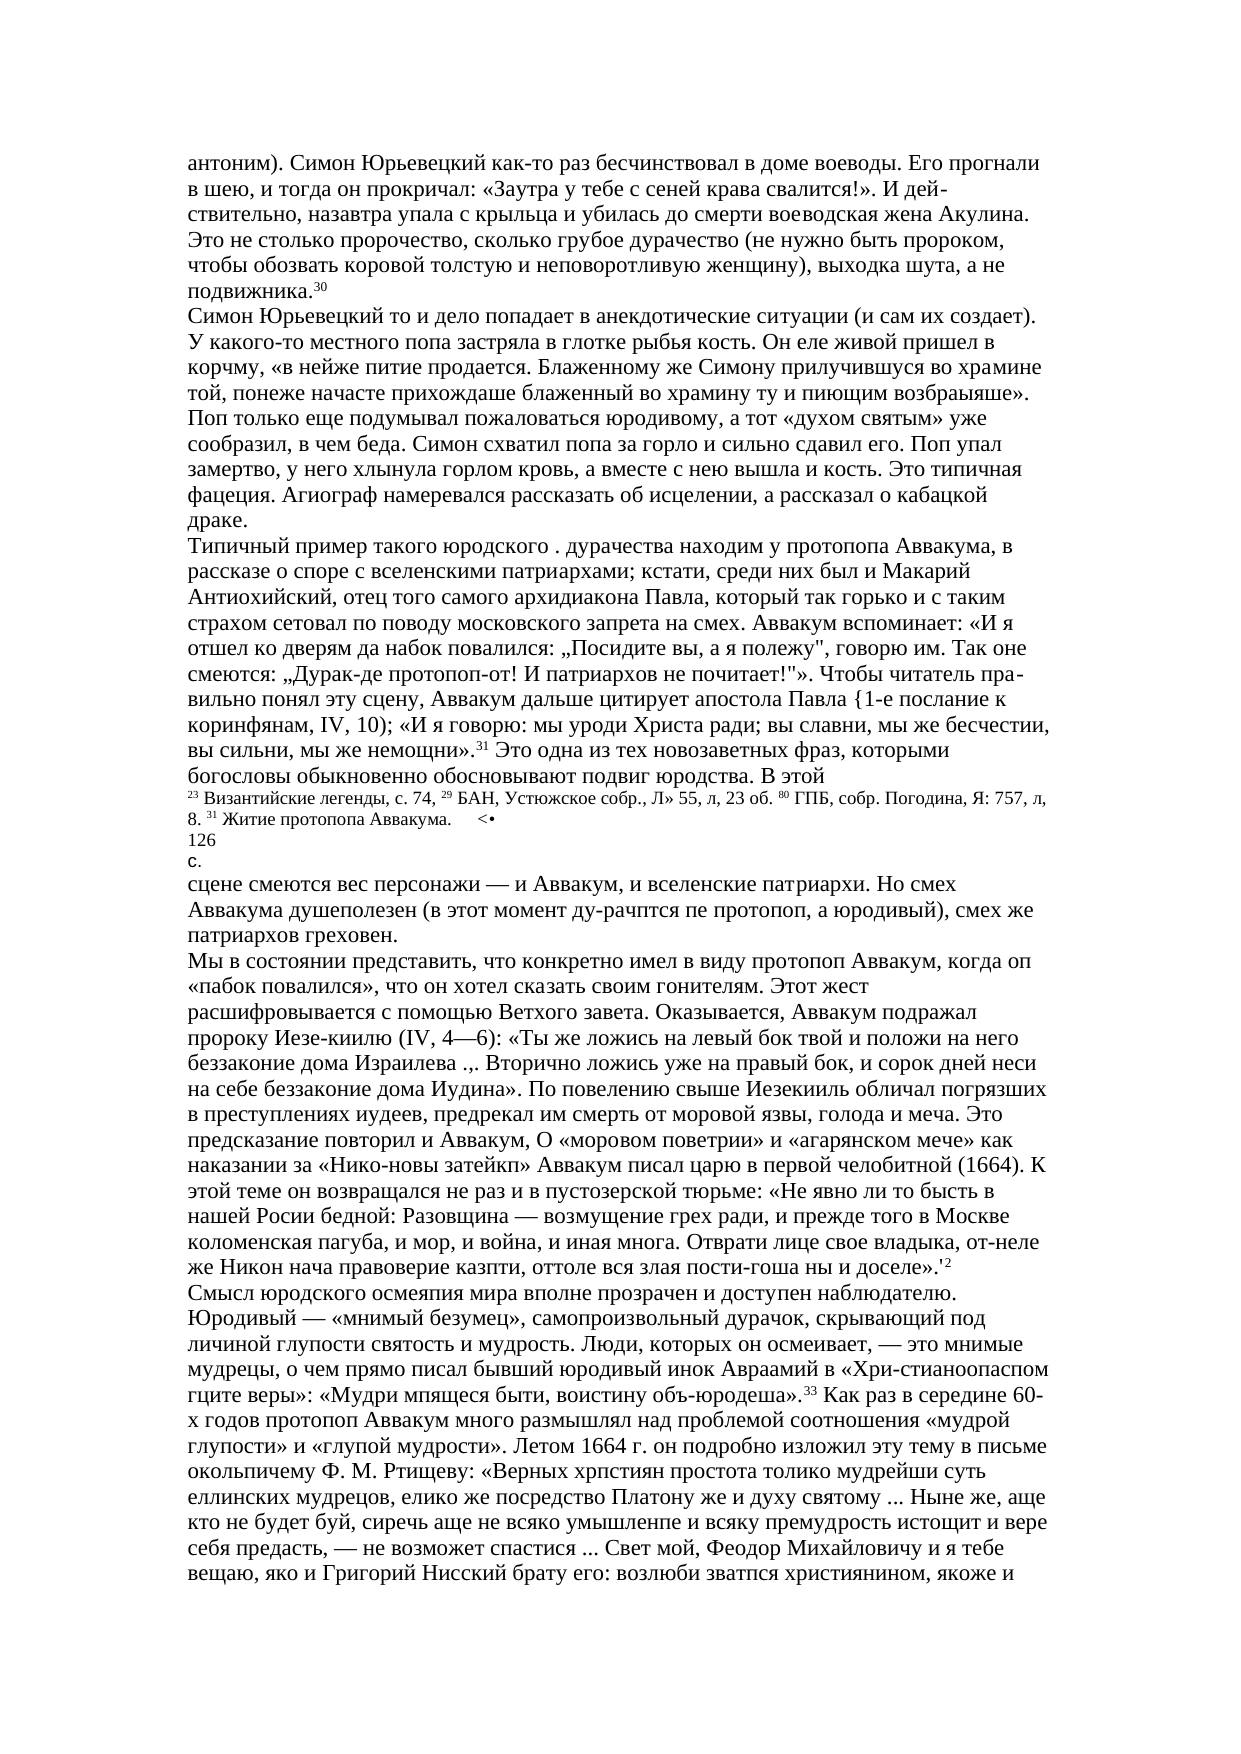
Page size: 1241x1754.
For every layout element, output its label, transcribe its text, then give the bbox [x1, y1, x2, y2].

text Типичный пример такого юродского . дурачества находим у протопопа Аввакума, в рассказе о споре с вселенскими патри­архами; кстати, среди них был и Макарий Антиохийский, отец того самого архидиакона Павла, который так горько и с таким страхом сетовал по поводу московского запрета на смех. Аввакум вспоминает: «И я отшел ко дверям да набок повалился: „Поси­дите вы, а я полежу", говорю им. Так оне смеются: „Дурак-де протопоп-от! И патриархов не почитает!"». Чтобы читатель пра­вильно понял эту сцену, Аввакум дальше цитирует апостола Павла {1-е послание к коринфянам, IV, 10); «И я говорю: мы уроди Христа ради; вы славни, мы же бесчестии, вы сильни, мы же немощни».31 Это одна из тех новозаветных фраз, которыми богословы обыкновенно обосновывают подвиг юродства. В этой [187, 533, 1053, 788]
text Симон Юрьевецкий то и дело попадает в анекдотические си­туации (и сам их создает). У какого-то местного попа застряла в глотке рыбья кость. Он еле живой пришел в корчму, «в нейже питие продается. Блаженному же Симону прилучившуся во хра­мине той, понеже начасте прихождаше блаженный во храмину ту и пиющим возбраыяше». Поп только еще подумывал пожа­ловаться юродивому, а тот «духом святым» уже сообразил, в чем беда. Симон схватил попа за горло и сильно сдавил его. Поп упал замертво, у него хлынула горлом кровь, а вместе с нею вышла и кость. Это типичная фацеция. Агиограф намеревался рассказать об исцелении, а рассказал о кабацкой драке. [187, 303, 1053, 533]
text антоним). Симон Юрьевецкий как-то раз бесчинствовал в доме воеводы. Его прогнали в шею, и тогда он прокричал: «Заутра у тебе с сеней крава свалится!». И дей­ствительно, назавтра упала с крыльца и убилась до смерти вое­водская жена Акулина. Это не столько пророчество, сколько гру­бое дурачество (не нужно быть пророком, чтобы обозвать коро­вой толстую и неповоротливую женщину), выходка шута, а не подвижника.30 [187, 150, 1053, 303]
text Мы в состоянии представить, что конкретно имел в виду про­топоп Аввакум, когда оп «пабок повалился», что он хотел ска­зать своим гонителям. Этот жест расшифровывается с помощью Ветхого завета. Оказывается, Аввакум подражал пророку Иезе-киилю (IV, 4—6): «Ты же ложись на левый бок твой и положи на него беззаконие дома Израилева .,. Вторично ложись уже на правый бок, и сорок дней неси на себе беззаконие дома Иудина». По повелению свыше Иезекииль обличал погрязших в преступлениях иудеев, предрекал им смерть от моровой язвы, голода и меча. Это предсказание повторил и Аввакум, О «моро­вом поветрии» и «агарянском мече» как наказании за «Нико-новы затейкп» Аввакум писал царю в первой челобитной (1664). К этой теме он возвращался не раз и в пустозерской тюрьме: «Не явно ли то бысть в нашей Росии бедной: Разовщина — воз­мущение грех ради, и прежде того в Москве коломенская пагуба, и мор, и война, и иная многа. Отврати лице свое владыка, от-неле же Никон нача правоверие казпти, оттоле вся злая пости-гоша ны и доселе».'2 [187, 948, 1053, 1279]
text 126 [187, 829, 1053, 850]
text Смысл юродского осмеяпия мира вполне прозрачен и досту­пен наблюдателю. Юродивый — «мнимый безумец», самопроиз­вольный дурачок, скрывающий под личиной глупости святость и мудрость. Люди, которых он осмеивает, — это мнимые мудрецы, о чем прямо писал бывший юродивый инок Авраамий в «Хри-стианоопаспом гците веры»: «Мудри мпящеся быти, воистину объ-юродеша».33 Как раз в середине 60-х годов протопоп Аввакум много размышлял над проблемой соотношения «мудрой глупости» и «глупой мудрости». Летом 1664 г. он подробно изложил эту тему в письме окольпичему Ф. М. Ртищеву: «Верных хрпстиян простота толико мудрейши суть еллинских мудрецов, елико же посредство Платону же и духу святому ... Ныне же, аще кто не будет буй, сиречь аще не всяко умышленпе и всяку премуд­рость истощит и вере себя предасть, — не возможет спастися ... Свет мой, Феодор Михайловичу и я тебе вещаю, яко и Григорий Нисский брату его: возлюби зватпся християнином, якоже и [187, 1279, 1053, 1586]
text с. [187, 850, 1053, 871]
text сцене смеются вес персонажи — и Аввакум, и вселенские пат­риархи. Но смех Аввакума душеполезен (в этот момент ду-рачптся пе протопоп, а юродивый), смех же патриархов гре­ховен. [187, 871, 1053, 948]
text 23 Византийские легенды, с. 74, 29 БАН, Устюжское собр., Л» 55, л, 23 об. 80 ГПБ, собр. Погодина, Я: 757, л, 8. 31 Житие протопопа Аввакума. <• [187, 788, 1053, 829]
